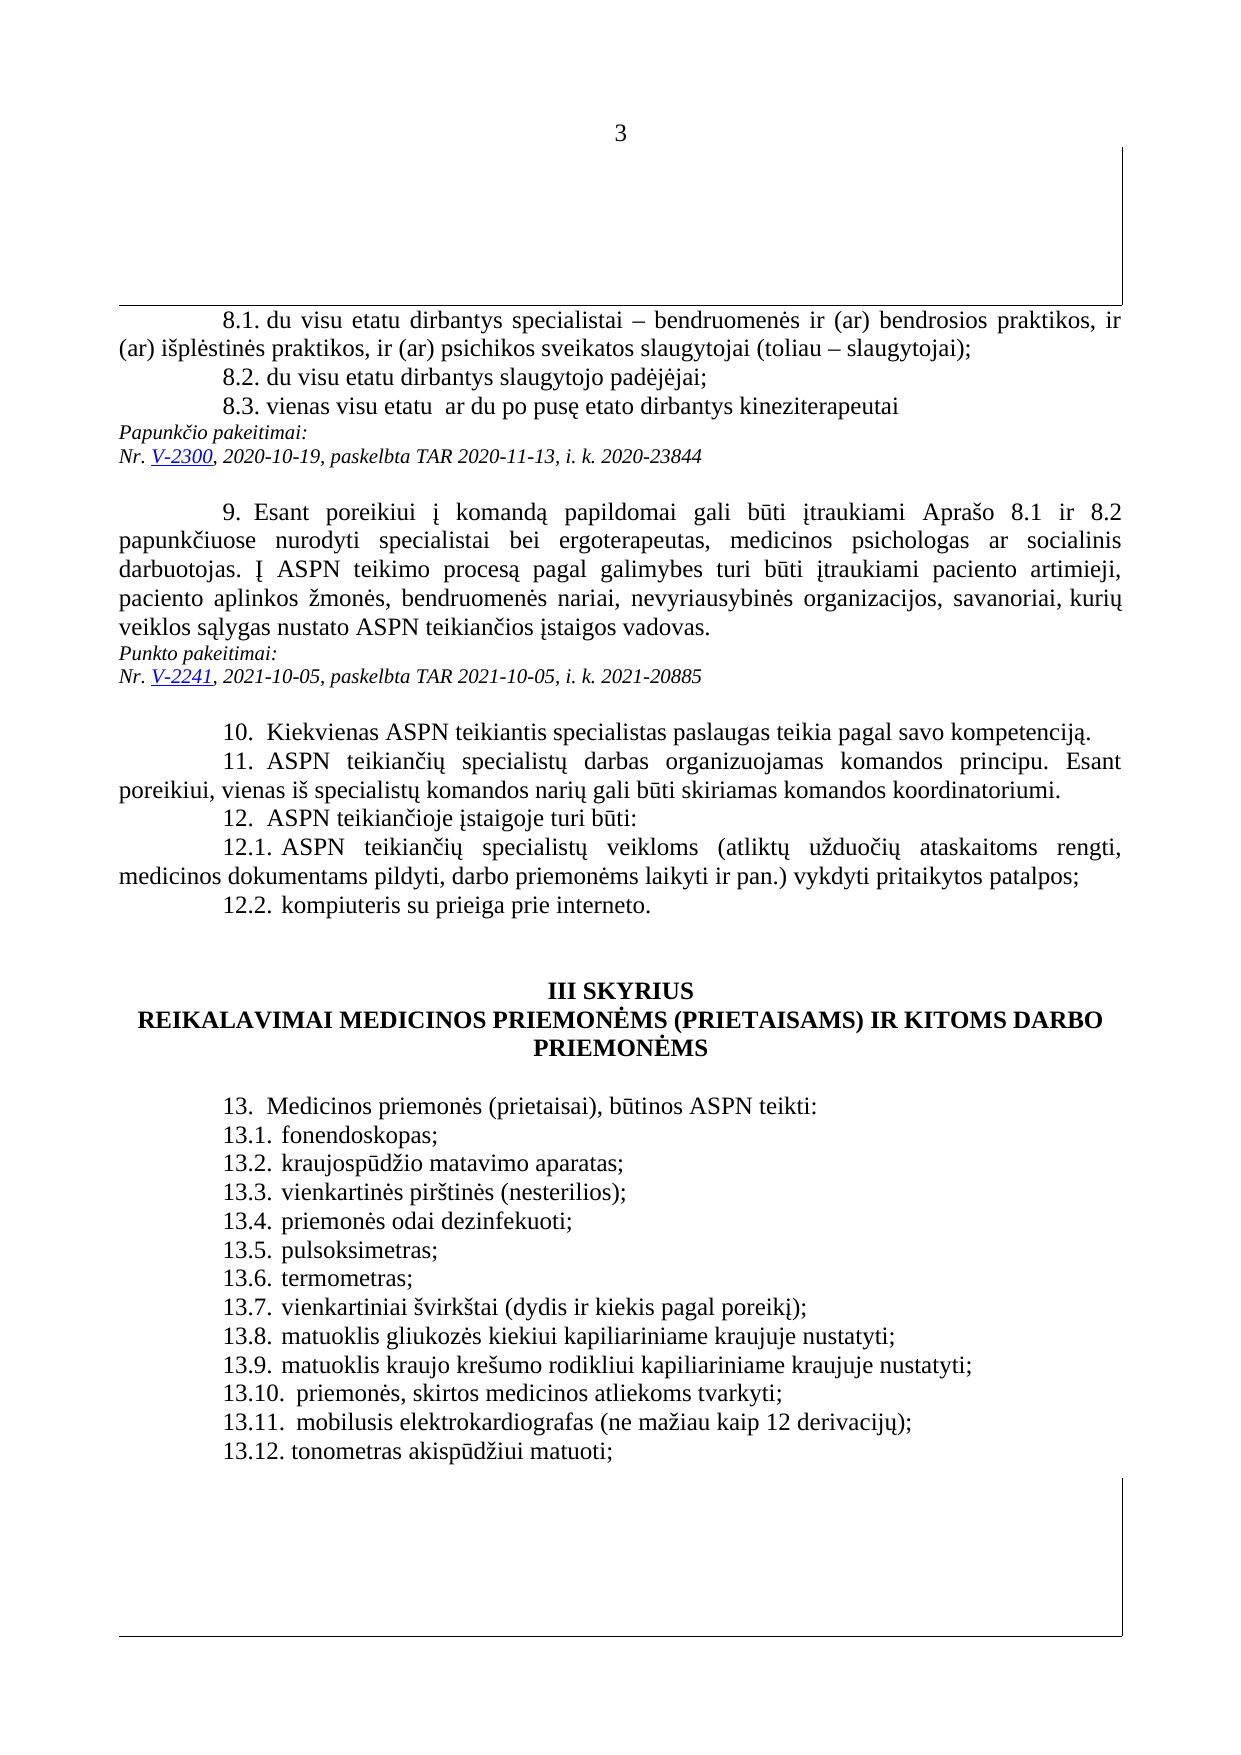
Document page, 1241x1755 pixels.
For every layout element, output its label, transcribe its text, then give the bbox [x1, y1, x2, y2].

text 13.10. priemonės, skirtos medicinos atliekoms tvarkyti; [119, 1378, 1122, 1407]
text 12. ASPN teikiančioje įstaigoje turi būti: [119, 803, 1122, 832]
text 13.5. pulsoksimetras; [119, 1235, 1122, 1263]
text 13.1. fonendoskopas; [119, 1120, 1122, 1148]
text 13.12. tonometras akispūdžiui matuoti; [194, 1436, 1122, 1465]
text 13.6. termometras; [119, 1263, 1122, 1292]
text 13.7. vienkartiniai švirkštai (dydis ir kiekis pagal poreikį); [119, 1292, 1122, 1321]
text 13.9. matuoklis kraujo krešumo rodikliui kapiliariniame kraujuje nustatyti; [119, 1350, 1122, 1378]
text 8.1. du visu etatu dirbantys specialistai – bendruomenės ir (ar) bendrosios praktikos, ir (ar) išplėstinės praktikos, ir (ar) psichikos sveikatos slaugytojai (toliau – slaugytojai); [119, 305, 1122, 362]
text Nr. V-2241, 2021-10-05, paskelbta TAR 2021-10-05, i. k. 2021-20885 [119, 664, 1122, 688]
text Nr. V-2300, 2020-10-19, paskelbta TAR 2020-11-13, i. k. 2020-23844 [119, 444, 1122, 468]
text 8.3. vienas visu etatu ar du po pusę etato dirbantys kineziterapeutai [119, 391, 1122, 420]
text REIKALAVIMAI MEDICINOS PRIEMONĖMS (PRIETAISAMS) IR KITOMS DARBO PRIEMONĖMS [119, 1005, 1122, 1062]
text Papunkčio pakeitimai: [119, 420, 1122, 444]
text 13.11. mobilusis elektrokardiografas (ne mažiau kaip 12 derivacijų); [119, 1407, 1122, 1436]
text 12.1. ASPN teikiančių specialistų veikloms (atliktų užduočių ataskaitoms rengti, medicinos dokumentams pildyti, darbo priemonėms laikyti ir pan.) vykdyti pritaikytos patalpos; [119, 832, 1122, 890]
text 13.4. priemonės odai dezinfekuoti; [119, 1206, 1122, 1235]
text 12.2. kompiuteris su prieiga prie interneto. [119, 890, 1122, 918]
text 13.2. kraujospūdžio matavimo aparatas; [119, 1148, 1122, 1177]
text 11. ASPN teikiančių specialistų darbas organizuojamas komandos principu. Esant poreikiui, vienas iš specialistų komandos narių gali būti skiriamas komandos koordinatoriumi. [119, 746, 1122, 803]
text 8.2. du visu etatu dirbantys slaugytojo padėjėjai; [119, 362, 1122, 391]
text III SKYRIUS [119, 976, 1122, 1005]
text Punkto pakeitimai: [119, 640, 1122, 664]
text 9. Esant poreikiui į komandą papildomai gali būti įtraukiami Aprašo 8.1 ir 8.2 papunkčiuose nurodyti specialistai bei ergoterapeutas, medicinos psichologas ar socialinis darbuotojas. Į ASPN teikimo procesą pagal galimybes turi būti įtraukiami paciento artimieji, paciento aplinkos žmonės, bendruomenės nariai, nevyriausybinės organizacijos, savanoriai, kurių veiklos sąlygas nustato ASPN teikiančios įstaigos vadovas. [119, 497, 1122, 640]
text 10. Kiekvienas ASPN teikiantis specialistas paslaugas teikia pagal savo kompetenciją. [119, 717, 1122, 746]
text 13. Medicinos priemonės (prietaisai), būtinos ASPN teikti: [119, 1091, 1122, 1120]
text 13.8. matuoklis gliukozės kiekiui kapiliariniame kraujuje nustatyti; [119, 1321, 1122, 1350]
text 13.3. vienkartinės pirštinės (nesterilios); [119, 1177, 1122, 1206]
